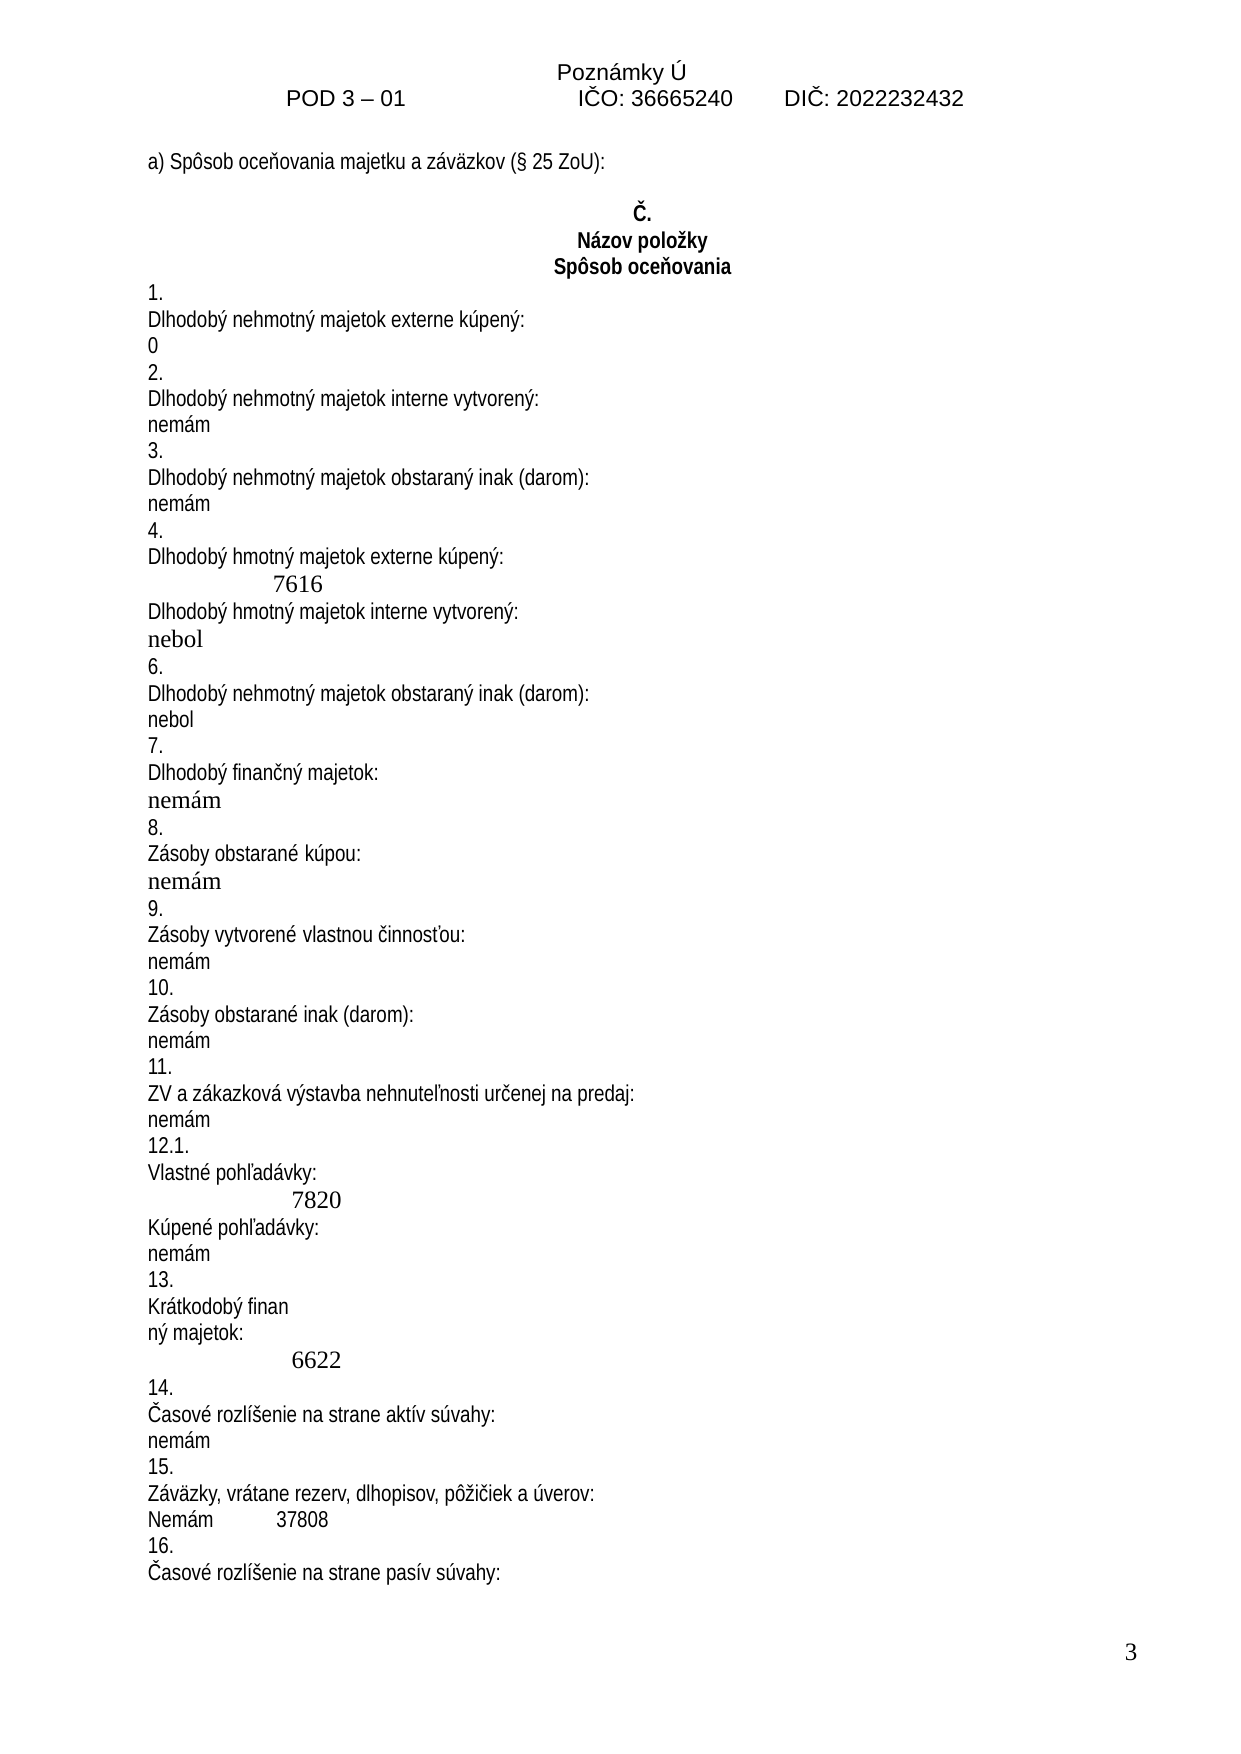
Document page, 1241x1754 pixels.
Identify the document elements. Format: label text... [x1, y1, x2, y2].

text nemám [148, 1027, 1137, 1053]
text ný majetok: [148, 1319, 1137, 1346]
text 12.1. [148, 1132, 1137, 1159]
text 11. [148, 1053, 1137, 1079]
text Dlhodobý finančný majetok: [148, 758, 1137, 785]
text nemám [148, 948, 1137, 974]
text nebol [148, 706, 1137, 732]
text nemám [148, 1106, 1137, 1132]
text Dlhodobý nehmotný majetok obstaraný inak (darom): [148, 464, 1137, 490]
text 7820 [148, 1185, 1137, 1214]
text 16. [148, 1532, 1137, 1559]
text 6622 [148, 1346, 1137, 1374]
text Č. [148, 200, 1137, 227]
text 3. [148, 437, 1137, 464]
text nemám [148, 785, 1137, 814]
text 14. [148, 1374, 1137, 1401]
text nemám [148, 866, 1137, 895]
text 15. [148, 1453, 1137, 1480]
text 0 [148, 332, 1137, 358]
text Časové rozlíšenie na strane pasív súvahy: [148, 1559, 1137, 1585]
text Dlhodobý nehmotný majetok obstaraný inak (darom): [148, 679, 1137, 706]
text 10. [148, 974, 1137, 1001]
text Dlhodobý hmotný majetok interne vytvorený: [148, 598, 1137, 624]
text 13. [148, 1266, 1137, 1293]
text Časové rozlíšenie na strane aktív súvahy: [148, 1401, 1137, 1427]
text nemám [148, 1427, 1137, 1453]
text Kúpené pohľadávky: [148, 1214, 1137, 1240]
text 7. [148, 732, 1137, 758]
text Záväzky, vrátane rezerv, dlhopisov, pôžičiek a úverov: [148, 1480, 1137, 1506]
text 7616 [148, 569, 1137, 598]
text nebol [148, 624, 1137, 653]
text Názov položky [148, 227, 1137, 253]
text 1. [148, 279, 1137, 306]
text Dlhodobý hmotný majetok externe kúpený: [148, 543, 1137, 569]
text 2. [148, 358, 1137, 385]
text Zásoby obstarané inak (darom): [148, 1001, 1137, 1027]
text nemám [148, 411, 1137, 437]
text 8. [148, 814, 1137, 840]
text nemám [148, 1240, 1137, 1266]
text Nemám 37808 [148, 1506, 1137, 1532]
text 9. [148, 895, 1137, 921]
text Dlhodobý nehmotný majetok externe kúpený: [148, 306, 1137, 332]
text nemám [148, 490, 1137, 517]
text Zásoby obstarané kúpou: [148, 840, 1137, 866]
text Vlastné pohľadávky: [148, 1159, 1137, 1185]
text a) Spôsob oceňovania majetku a záväzkov (§ 25 ZoU): [148, 148, 1152, 174]
text ZV a zákazková výstavba nehnuteľnosti určenej na predaj: [148, 1079, 1137, 1106]
text Krátkodobý finan [148, 1293, 1137, 1319]
text 4. [148, 517, 1137, 543]
text Zásoby vytvorené vlastnou činnosťou: [148, 921, 1137, 948]
text Dlhodobý nehmotný majetok interne vytvorený: [148, 385, 1137, 411]
text 6. [148, 653, 1137, 679]
text Spôsob oceňovania [148, 253, 1137, 279]
